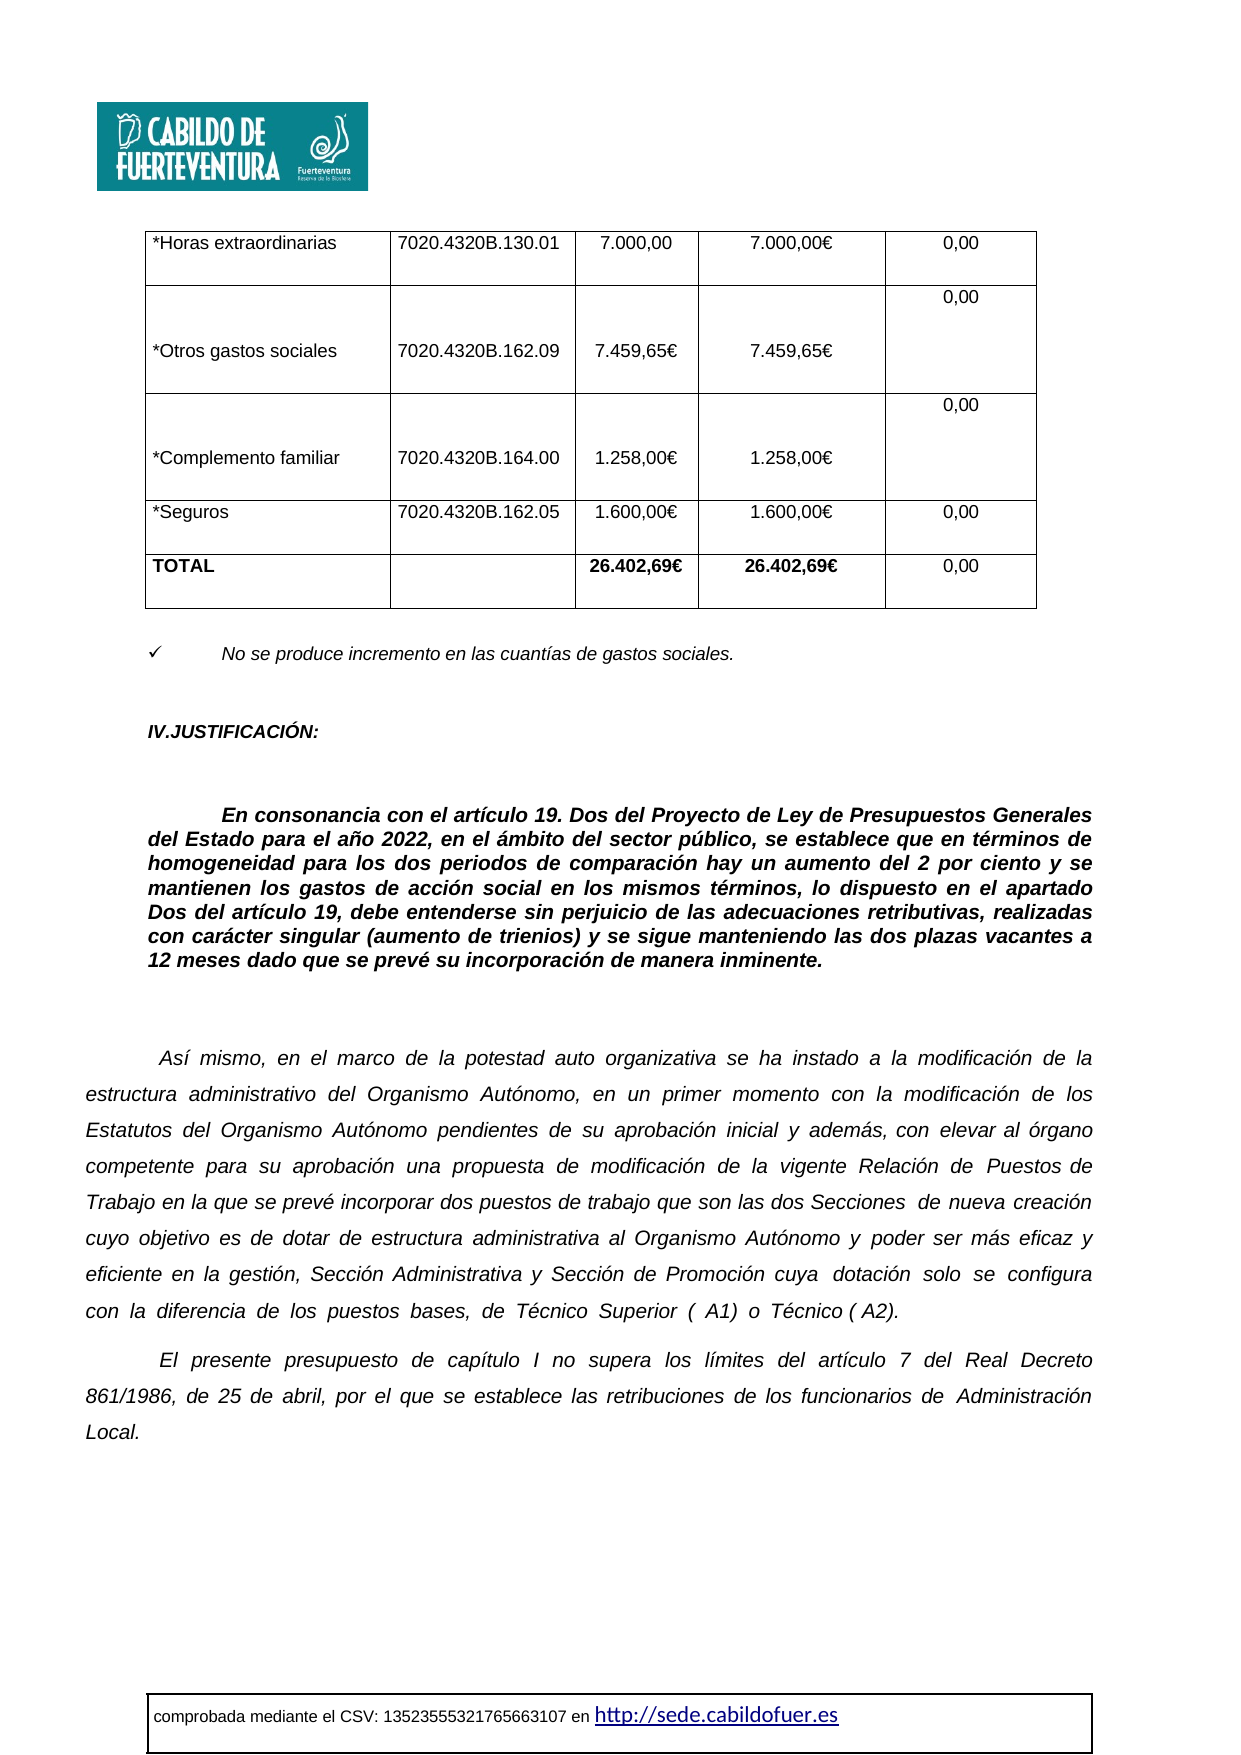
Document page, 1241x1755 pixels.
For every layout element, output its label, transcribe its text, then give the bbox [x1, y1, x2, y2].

text Así mismo, en el marco de la potestad auto organizativa se ha instado a la modificación de la estructura administrativo del Organismo Autónomo, en un primer momento con la modificación de los Estatutos del Organismo Autónomo pendientes de su aprobación inicial y además, con elevar al órgano competente para su aprobación una propuesta de modificación de la vigente Relación de Puestos de Trabajo en la que se prevé incorporar dos puestos de trabajo que son las dos Secciones de nueva creación cuyo objetivo es de dotar de estructura administrativa al Organismo Autónomo y poder ser más eficaz y eficiente en la gestión, Sección Administrativa y Sección de Promoción cuya dotación solo se configura con la diferencia de los puestos bases, de Técnico Superior ( A1) o Técnico ( A2). [85, 1045, 1093, 1323]
table_header 7020.4320B.130.01 [391, 232, 575, 285]
table_cell [391, 555, 575, 608]
table_cell 7020.4320B.164.00 [391, 394, 575, 500]
table_cell 7020.4320B.162.09 [391, 286, 575, 392]
table_cell TOTAL [146, 555, 390, 608]
table_header 0,00 [886, 232, 1036, 285]
table_cell *Complemento familiar [146, 394, 390, 500]
table_cell 1.600,00€ [699, 501, 885, 554]
table_cell 7.459,65€ [576, 286, 698, 392]
table_cell *Otros gastos sociales [146, 286, 390, 392]
table_header 7.000,00 [576, 232, 698, 285]
table_header *Horas extraordinarias [146, 232, 390, 285]
table_cell 1.600,00€ [576, 501, 698, 554]
table_cell 26.402,69€ [576, 555, 698, 608]
table_header 7.000,00€ [699, 232, 885, 285]
table_cell *Seguros [146, 501, 390, 554]
table_cell 26.402,69€ [699, 555, 885, 608]
table_cell 7.459,65€ [699, 286, 885, 392]
text El presente presupuesto de capítulo I no supera los límites del artículo 7 del Real Decreto 861/1986, de 25 de abril, por el que se establece las retribuciones de los funcionarios de Administración Local. [85, 1347, 1093, 1444]
text IV.JUSTIFICACIÓN: [148, 721, 1107, 742]
table_cell 0,00 [886, 394, 1036, 500]
table_cell 0,00 [886, 501, 1036, 554]
text En consonancia con el artículo 19. Dos del Proyecto de Ley de Presupuestos Generales del Estado para el año 2022, en el ámbito del sector público, se establece que en términos de homogeneidad para los dos periodos de comparación hay un aumento del 2 por ciento y se mantienen los gastos de acción social en los mismos términos, lo dispuesto en el apartado Dos del artículo 19, debe entenderse sin perjuicio de las adecuaciones retributivas, realizadas con carácter singular (aumento de trienios) y se sigue manteniendo las dos plazas vacantes a 12 meses dado que se prevé su incorporación de manera inminente. [148, 803, 1093, 972]
table_cell 7020.4320B.162.05 [391, 501, 575, 554]
table_cell 0,00 [886, 555, 1036, 608]
list No se produce incremento en las cuantías de gastos sociales. [147, 643, 1107, 665]
table_cell 1.258,00€ [576, 394, 698, 500]
table_cell 0,00 [886, 286, 1036, 392]
table_cell 1.258,00€ [699, 394, 885, 500]
